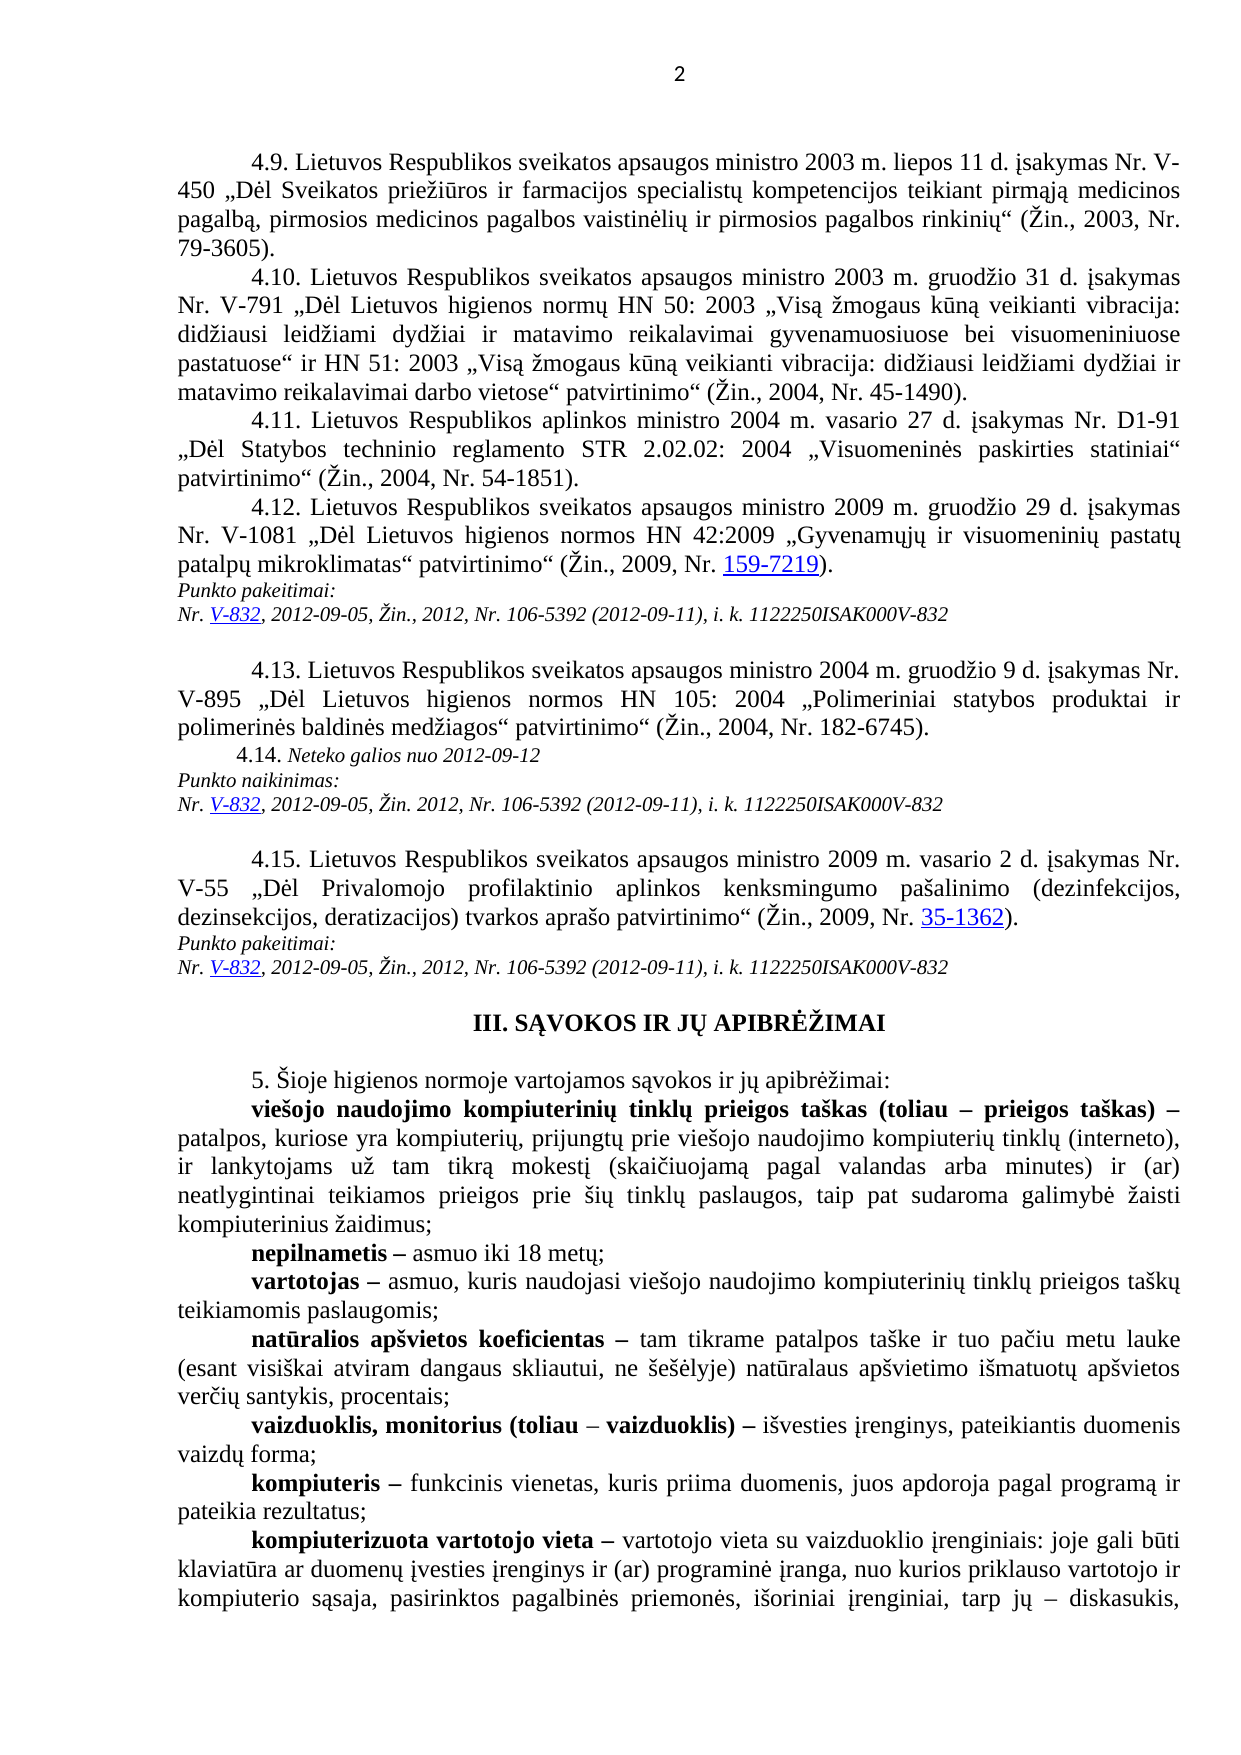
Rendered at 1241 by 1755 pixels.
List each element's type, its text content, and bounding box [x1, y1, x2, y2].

text 4.14. Neteko galios nuo 2012-09-12 [177, 741, 1181, 768]
text III. SĄVOKOS IR JŲ APIBRĖŽIMAI [177, 1008, 1181, 1036]
text vartotojas – asmuo, kuris naudojasi viešojo naudojimo kompiuterinių tinklų prieigos taškų teikiamomis paslaugomis; [177, 1266, 1181, 1324]
text nepilnametis – asmuo iki 18 metų; [177, 1238, 1181, 1266]
text viešojo naudojimo kompiuterinių tinklų prieigos taškas (toliau – prieigos taškas) – patalpos, kuriose yra kompiuterių, prijungtų prie viešojo naudojimo kompiuterių tinklų (interneto), ir lankytojams už tam tikrą mokestį (skaičiuojamą pagal valandas arba minutes) ir (ar) neatlygintinai teikiamos prieigos prie šių tinklų paslaugos, taip pat sudaroma galimybė žaisti kompiuterinius žaidimus; [177, 1094, 1181, 1238]
text Punkto pakeitimai: [177, 931, 1181, 955]
text Punkto pakeitimai: [177, 578, 1181, 602]
text kompiuteris – funkcinis vienetas, kuris priima duomenis, juos apdoroja pagal programą ir pateikia rezultatus; [177, 1468, 1181, 1525]
text 4.13. Lietuvos Respublikos sveikatos apsaugos ministro 2004 m. gruodžio 9 d. įsakymas Nr. V-895 „Dėl Lietuvos higienos normos HN 105: 2004 „Polimeriniai statybos produktai ir polimerinės baldinės medžiagos“ patvirtinimo“ (Žin., 2004, Nr. 182-6745). [177, 655, 1181, 741]
text 4.12. Lietuvos Respublikos sveikatos apsaugos ministro 2009 m. gruodžio 29 d. įsakymas Nr. V-1081 „Dėl Lietuvos higienos normos HN 42:2009 „Gyvenamųjų ir visuomeninių pastatų patalpų mikroklimatas“ patvirtinimo“ (Žin., 2009, Nr. 159-7219). [177, 492, 1181, 578]
text vaizduoklis, monitorius (toliau – vaizduoklis) – išvesties įrenginys, pateikiantis duomenis vaizdų forma; [177, 1410, 1181, 1468]
text 4.15. Lietuvos Respublikos sveikatos apsaugos ministro 2009 m. vasario 2 d. įsakymas Nr. V-55 „Dėl Privalomojo profilaktinio aplinkos kenksmingumo pašalinimo (dezinfekcijos, dezinsekcijos, deratizacijos) tvarkos aprašo patvirtinimo“ (Žin., 2009, Nr. 35-1362). [177, 844, 1181, 931]
text 4.10. Lietuvos Respublikos sveikatos apsaugos ministro 2003 m. gruodžio 31 d. įsakymas Nr. V-791 „Dėl Lietuvos higienos normų HN 50: 2003 „Visą žmogaus kūną veikianti vibracija: didžiausi leidžiami dydžiai ir matavimo reikalavimai gyvenamuosiuose bei visuomeniniuose pastatuose“ ir HN 51: 2003 „Visą žmogaus kūną veikianti vibracija: didžiausi leidžiami dydžiai ir matavimo reikalavimai darbo vietose“ patvirtinimo“ (Žin., 2004, Nr. 45-1490). [177, 262, 1181, 406]
text natūralios apšvietos koeficientas – tam tikrame patalpos taške ir tuo pačiu metu lauke (esant visiškai atviram dangaus skliautui, ne šešėlyje) natūralaus apšvietimo išmatuotų apšvietos verčių santykis, procentais; [177, 1324, 1181, 1410]
text Punkto naikinimas: [177, 768, 1181, 792]
text Nr. V-832, 2012-09-05, Žin. 2012, Nr. 106-5392 (2012-09-11), i. k. 1122250ISAK000V-832 [177, 792, 1181, 816]
text 4.9. Lietuvos Respublikos sveikatos apsaugos ministro 2003 m. liepos 11 d. įsakymas Nr. V-450 „Dėl Sveikatos priežiūros ir farmacijos specialistų kompetencijos teikiant pirmąją medicinos pagalbą, pirmosios medicinos pagalbos vaistinėlių ir pirmosios pagalbos rinkinių“ (Žin., 2003, Nr. 79-3605). [177, 147, 1181, 262]
text 4.11. Lietuvos Respublikos aplinkos ministro 2004 m. vasario 27 d. įsakymas Nr. D1-91 „Dėl Statybos techninio reglamento STR 2.02.02: 2004 „Visuomeninės paskirties statiniai“ patvirtinimo“ (Žin., 2004, Nr. 54-1851). [177, 406, 1181, 492]
text Nr. V-832, 2012-09-05, Žin., 2012, Nr. 106-5392 (2012-09-11), i. k. 1122250ISAK000V-832 [177, 602, 1181, 626]
text kompiuterizuota vartotojo vieta – vartotojo vieta su vaizduoklio įrenginiais: joje gali būti klaviatūra ar duomenų įvesties įrenginys ir (ar) programinė įranga, nuo kurios priklauso vartotojo ir kompiuterio sąsaja, pasirinktos pagalbinės priemonės, išoriniai įrenginiai, tarp jų – diskasukis, [177, 1525, 1181, 1611]
text Nr. V-832, 2012-09-05, Žin., 2012, Nr. 106-5392 (2012-09-11), i. k. 1122250ISAK000V-832 [177, 955, 1181, 979]
text 5. Šioje higienos normoje vartojamos sąvokos ir jų apibrėžimai: [177, 1065, 1181, 1094]
